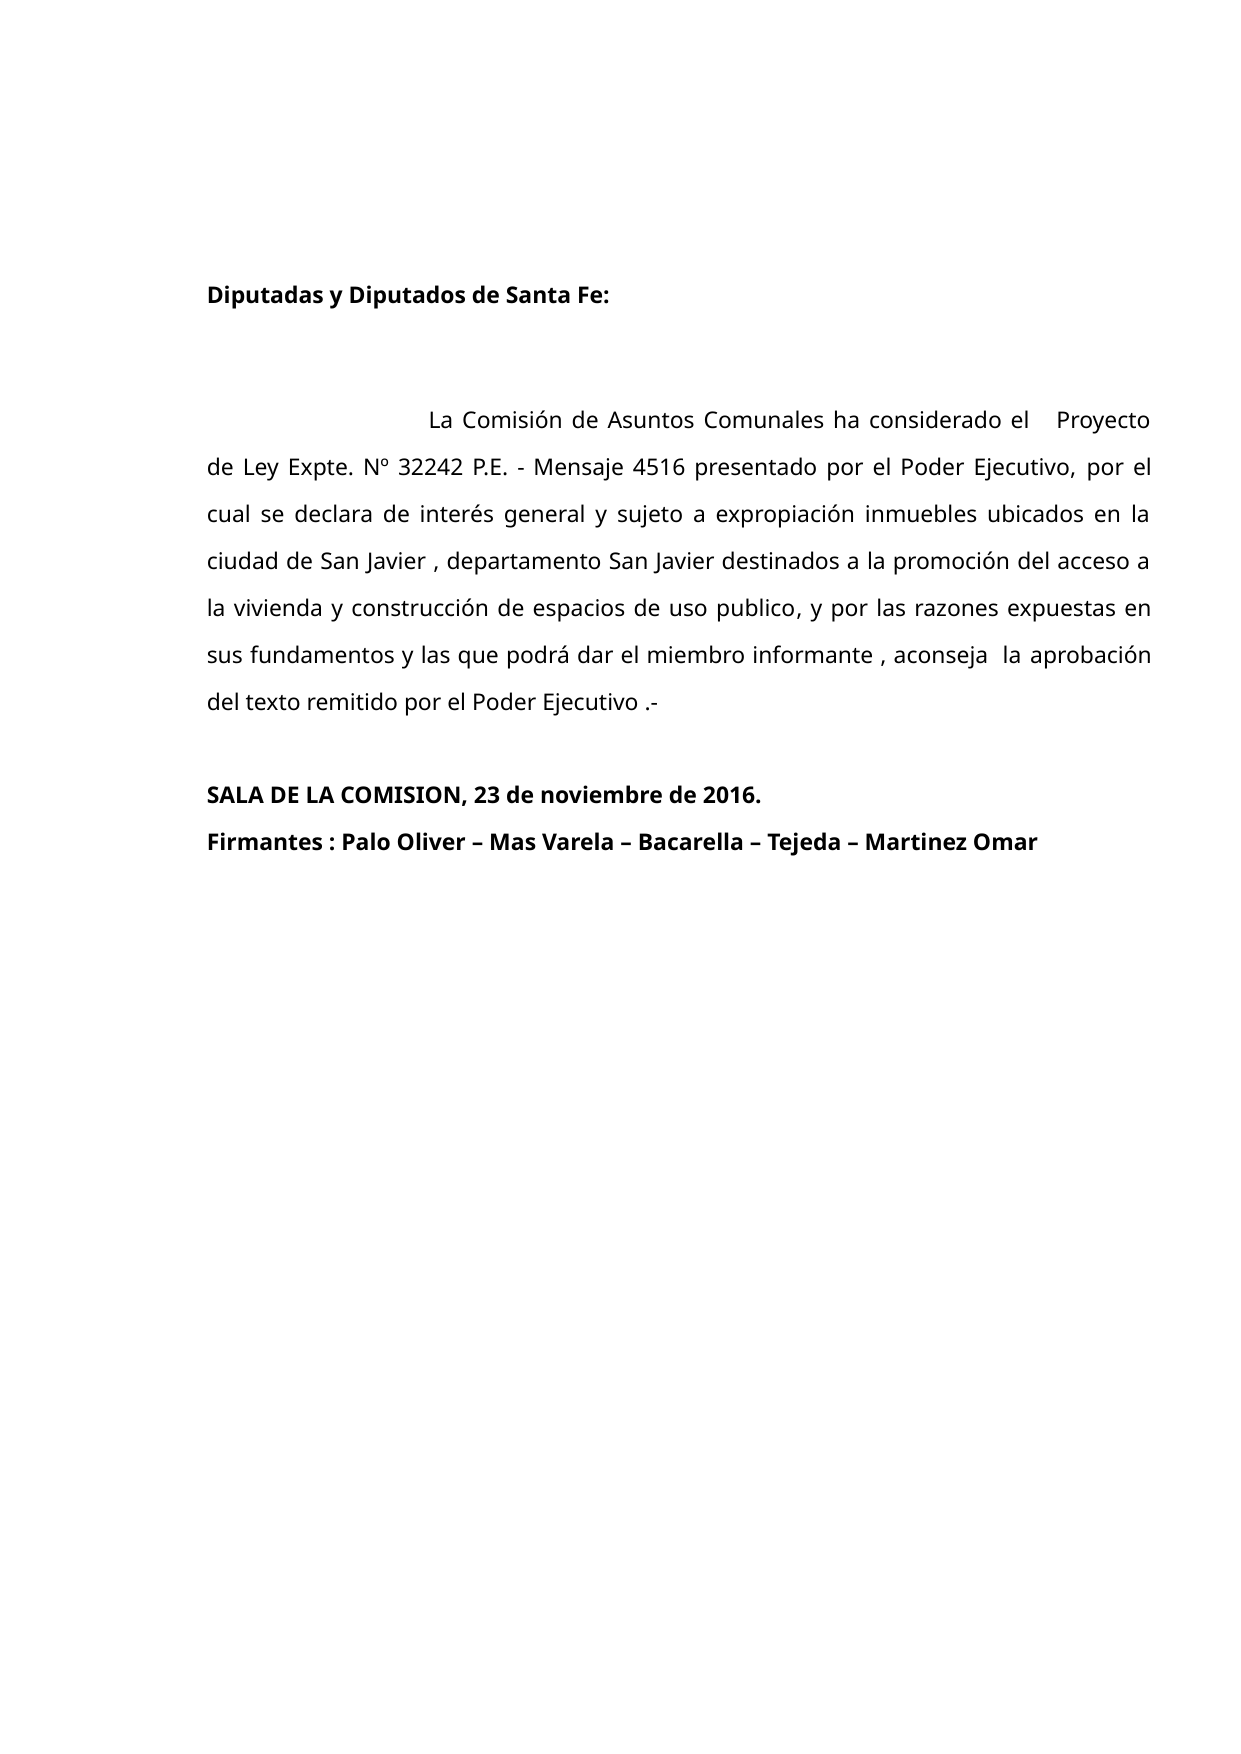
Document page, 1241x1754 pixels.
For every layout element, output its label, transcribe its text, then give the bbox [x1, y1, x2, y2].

text La Comisión de Asuntos Comunales ha considerado el Proyecto de Ley Expte. Nº 32242 P.E. - Mensaje 4516 presentado por el Poder Ejecutivo, por el cual se declara de interés general y sujeto a expropiación inmuebles ubicados en la ciudad de San Javier , departamento San Javier destinados a la promoción del acceso a la vivienda y construcción de espacios de uso publico, y por las razones expuestas en sus fundamentos y las que podrá dar el miembro informante , aconseja la aprobación del texto remitido por el Poder Ejecutivo .- [207, 404, 1152, 717]
text SALA DE LA COMISION, 23 de noviembre de 2016. [207, 779, 1152, 811]
text Diputadas y Diputados de Santa Fe: [207, 248, 1152, 311]
text Firmantes : Palo Oliver – Mas Varela – Bacarella – Tejeda – Martinez Omar [207, 826, 1152, 857]
